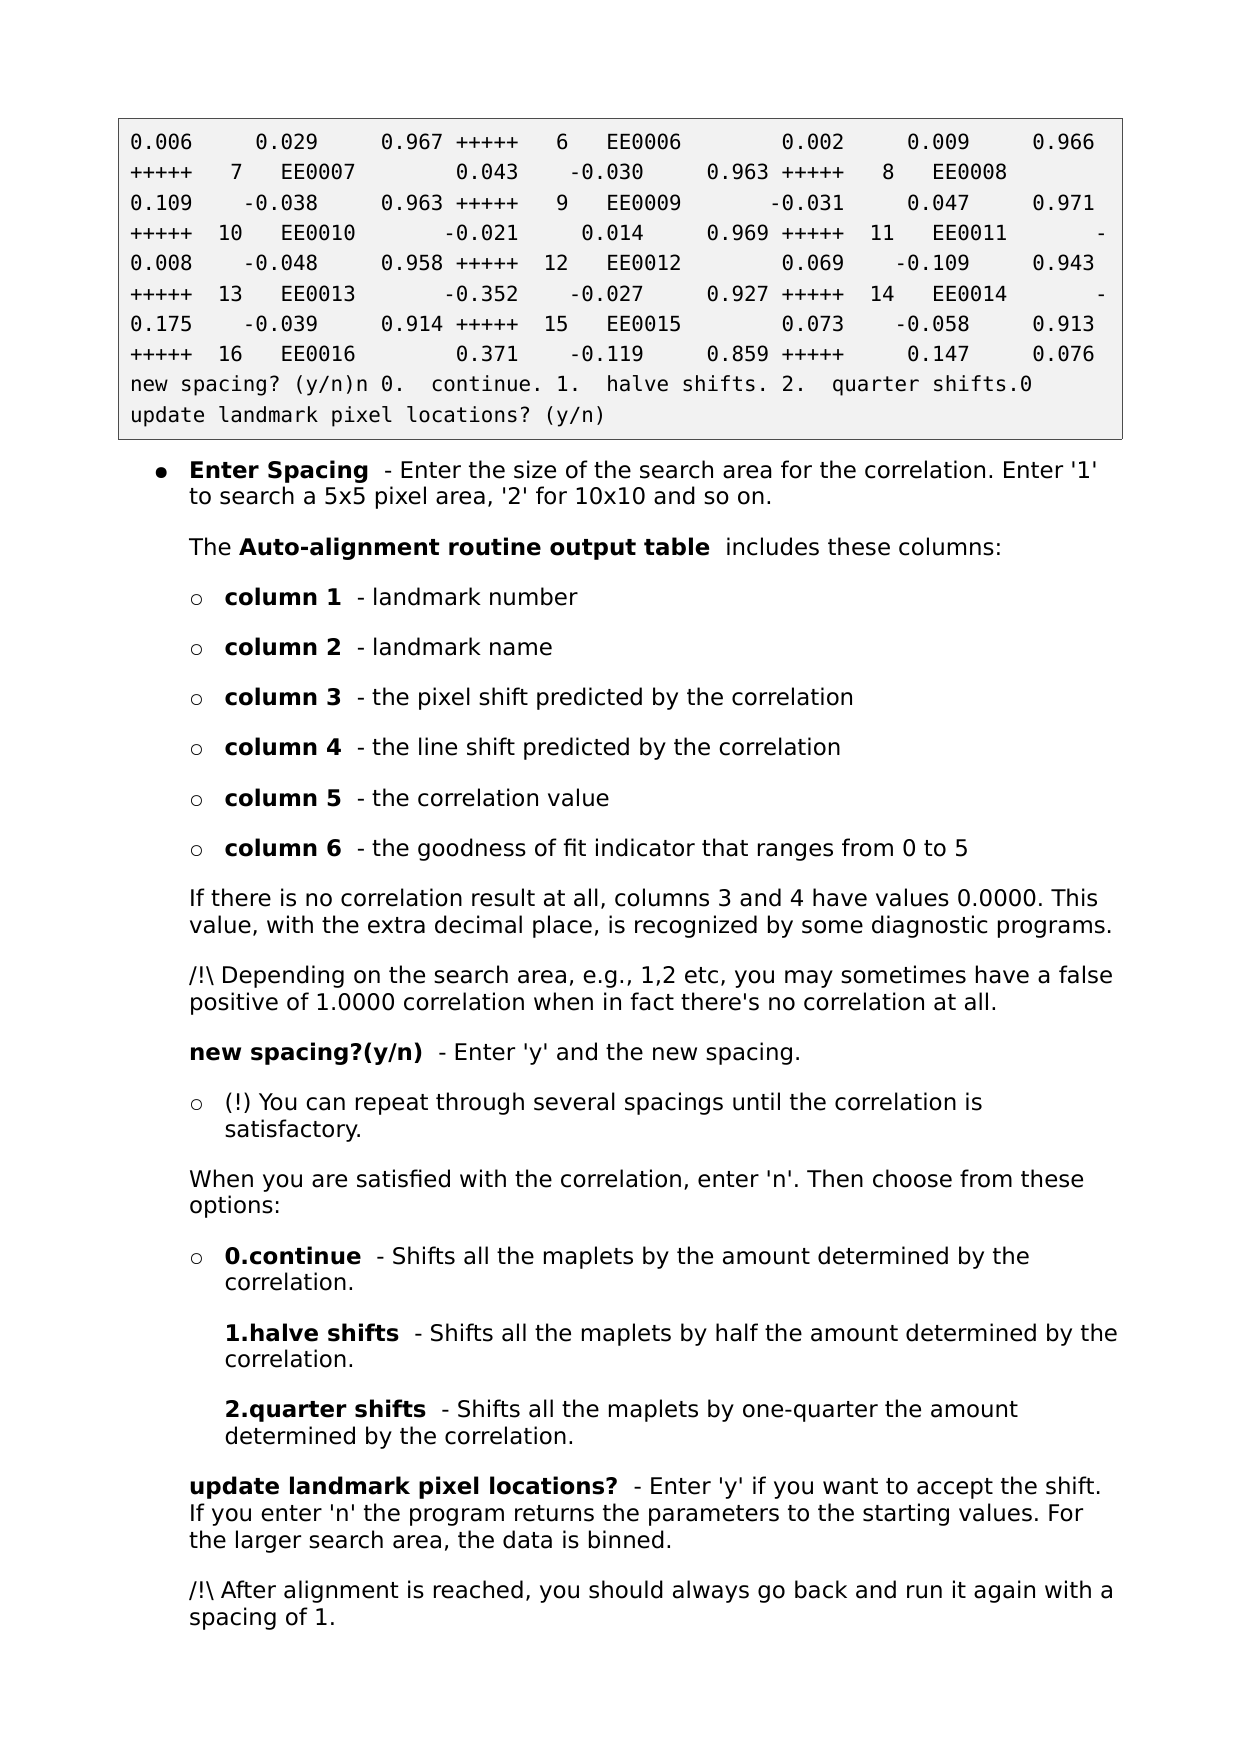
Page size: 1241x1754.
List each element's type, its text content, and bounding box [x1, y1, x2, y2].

list If there is no correlation result at all, columns 3 and 4 have values 0.0000. This value, with the extra decimal place, is recognized by some diagnostic programs. [153, 885, 1122, 938]
text 0.006 0.029 0.967 +++++ 6 EE0006 0.002 0.009 0.966 +++++ 7 EE0007 0.043 -0.030 0.963 +++++ 8 EE0008 0.109 -0.038 0.963 +++++ 9 EE0009 -0.031 0.047 0.971 +++++ 10 EE0010 -0.021 0.014 0.969 +++++ 11 EE0011 -0.008 -0.048 0.958 +++++ 12 EE0012 0.069 -0.109 0.943 +++++ 13 EE0013 -0.352 -0.027 0.927 +++++ 14 EE0014 -0.175 -0.039 0.914 +++++ 15 EE0015 0.073 -0.058 0.913 +++++ 16 EE0016 0.371 -0.119 0.859 +++++ 0.147 0.076 new spacing? (y/n)n 0. continue. 1. halve shifts. 2. quarter shifts.0 update landmark pixel locations? (y/n) [119, 119, 1122, 439]
list /!\ After alignment is reached, you should always go back and run it again with a spacing of 1. [153, 1577, 1122, 1630]
list (!) You can repeat through several spacings until the correlation is satisfactory. [189, 1089, 1122, 1142]
list 1.halve shifts - Shifts all the maplets by half the amount determined by the correlation. [189, 1320, 1122, 1373]
list column 4 - the line shift predicted by the correlation [189, 734, 1122, 761]
list When you are satisfied with the correlation, enter 'n'. Then choose from these options: [153, 1166, 1122, 1219]
list 0.continue - Shifts all the maplets by the amount determined by the correlation. [189, 1243, 1122, 1296]
list column 6 - the goodness of fit indicator that ranges from 0 to 5 [189, 835, 1122, 862]
list Enter Spacing - Enter the size of the search area for the correlation. Enter '1' to search a 5x5 pixel area, '2' for 10x10 and so on. [153, 457, 1122, 510]
list /!\ Depending on the search area, e.g., 1,2 etc, you may sometimes have a false positive of 1.0000 correlation when in fact there's no correlation at all. [153, 962, 1122, 1015]
list The Auto-alignment routine output table includes these columns: [153, 534, 1122, 560]
list 2.quarter shifts - Shifts all the maplets by one-quarter the amount determined by the correlation. [189, 1397, 1122, 1450]
list column 2 - landmark name [189, 634, 1122, 661]
list column 5 - the correlation value [189, 785, 1122, 811]
list column 1 - landmark number [189, 584, 1122, 611]
list column 3 - the pixel shift predicted by the correlation [189, 684, 1122, 711]
list update landmark pixel locations? - Enter 'y' if you want to accept the shift. If you enter 'n' the program returns the parameters to the starting values. For the larger search area, the data is binned. [153, 1473, 1122, 1553]
list new spacing?(y/n) - Enter 'y' and the new spacing. [153, 1039, 1122, 1066]
